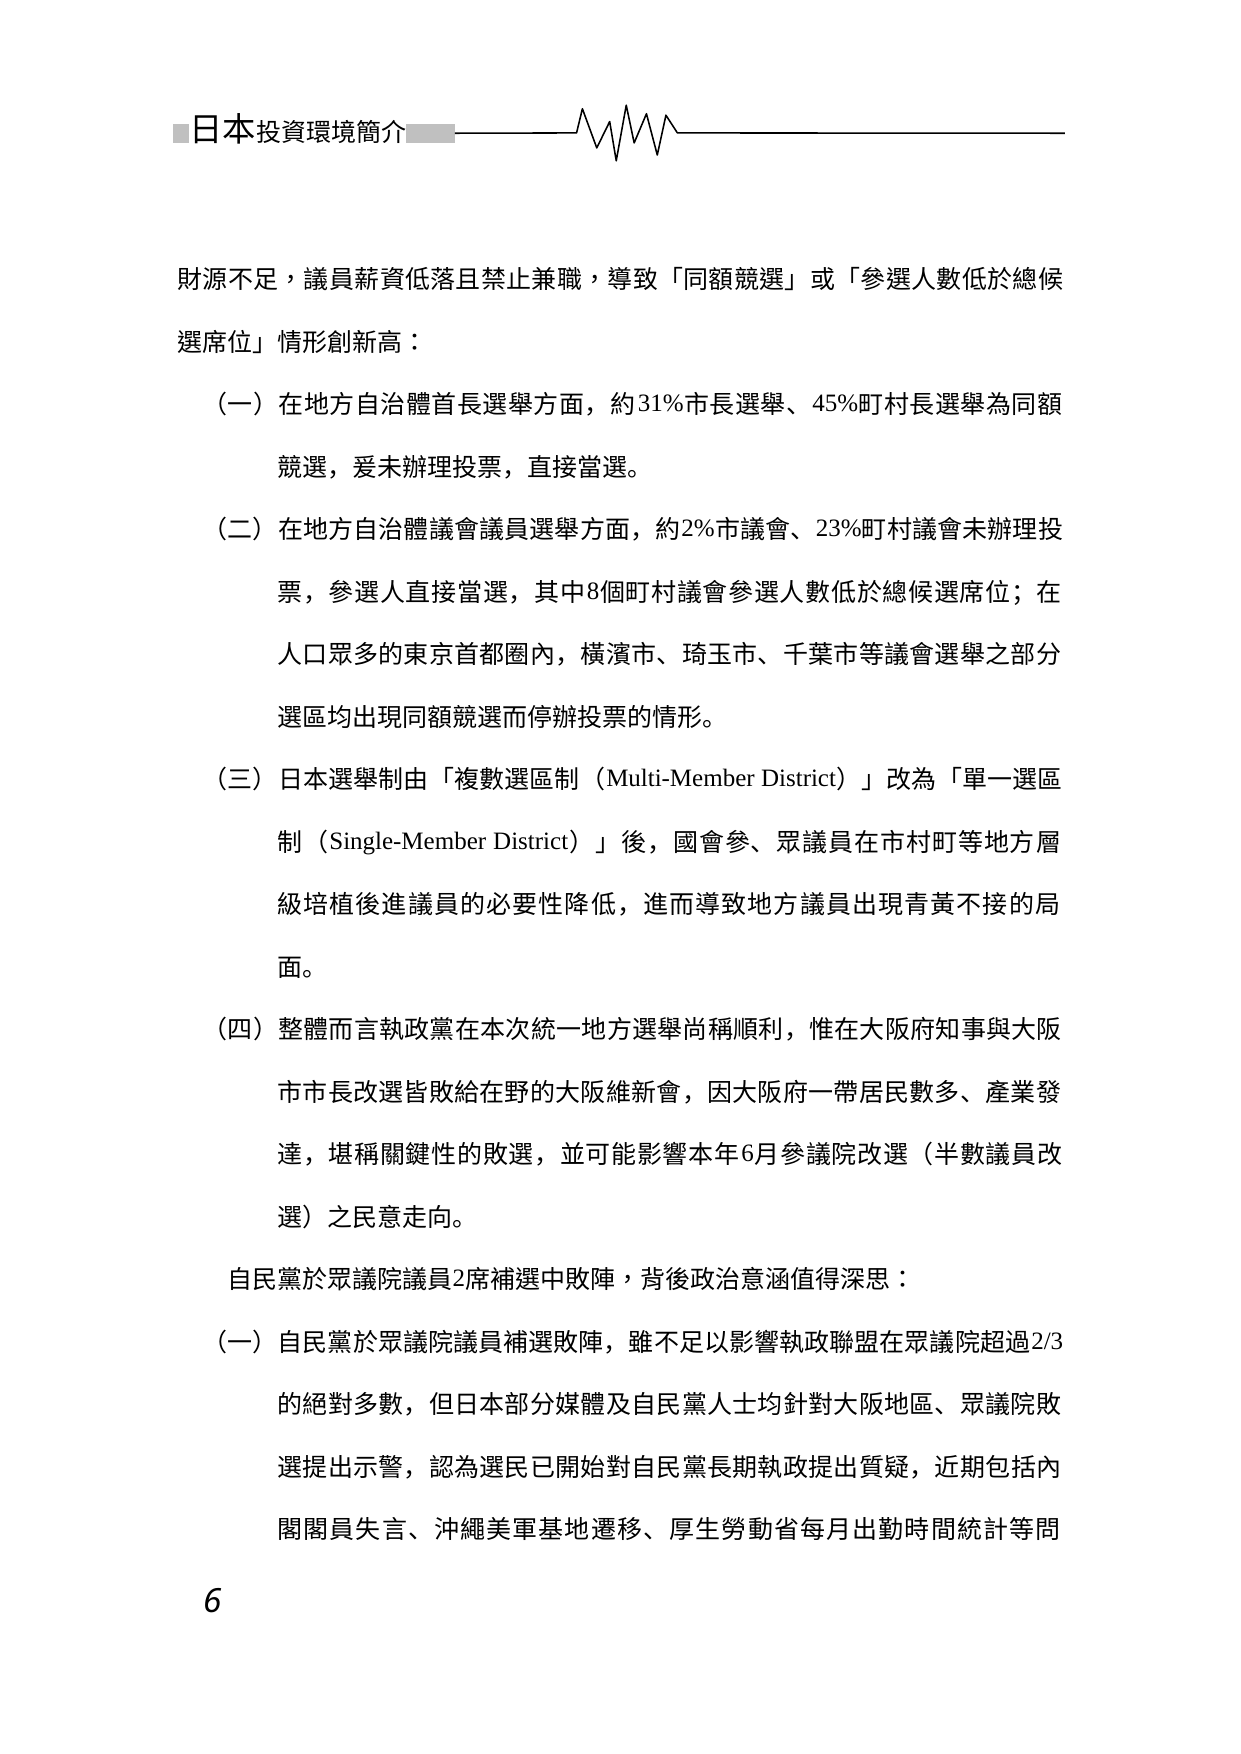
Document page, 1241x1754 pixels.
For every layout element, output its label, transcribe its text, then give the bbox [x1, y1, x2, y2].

text 自民黨於眾議院議員2席補選中敗陣，背後政治意涵值得深思： [177, 1236, 1063, 1299]
text （一）在地方自治體首長選舉方面，約31%市長選舉、45%町村長選舉為同額競選，爰未辦理投票，直接當選。 [202, 361, 1063, 486]
text 財源不足，議員薪資低落且禁止兼職，導致「同額競選」或「參選人數低於總候選席位」情形創新高： [177, 236, 1063, 361]
text （一）自民黨於眾議院議員補選敗陣，雖不足以影響執政聯盟在眾議院超過2/3的絕對多數，但日本部分媒體及自民黨人士均針對大阪地區、眾議院敗選提出示警，認為選民已開始對自民黨長期執政提出質疑，近期包括內閣閣員失言、沖繩美軍基地遷移、厚生勞動省每月出勤時間統計等問 [202, 1299, 1063, 1549]
text （二）在地方自治體議會議員選舉方面，約2%市議會、23%町村議會未辦理投票，參選人直接當選，其中8個町村議會參選人數低於總候選席位；在人口眾多的東京首都圈內，橫濱市、琦玉市、千葉市等議會選舉之部分選區均出現同額競選而停辦投票的情形。 [202, 486, 1063, 736]
text （四）整體而言執政黨在本次統一地方選舉尚稱順利，惟在大阪府知事與大阪市市長改選皆敗給在野的大阪維新會，因大阪府一帶居民數多、產業發達，堪稱關鍵性的敗選，並可能影響本年6月參議院改選（半數議員改選）之民意走向。 [202, 986, 1063, 1236]
text （三）日本選舉制由「複數選區制（Multi-Member District）」改為「單一選區制（Single-Member District）」後，國會參、眾議員在市村町等地方層級培植後進議員的必要性降低，進而導致地方議員出現青黃不接的局面。 [202, 736, 1063, 986]
